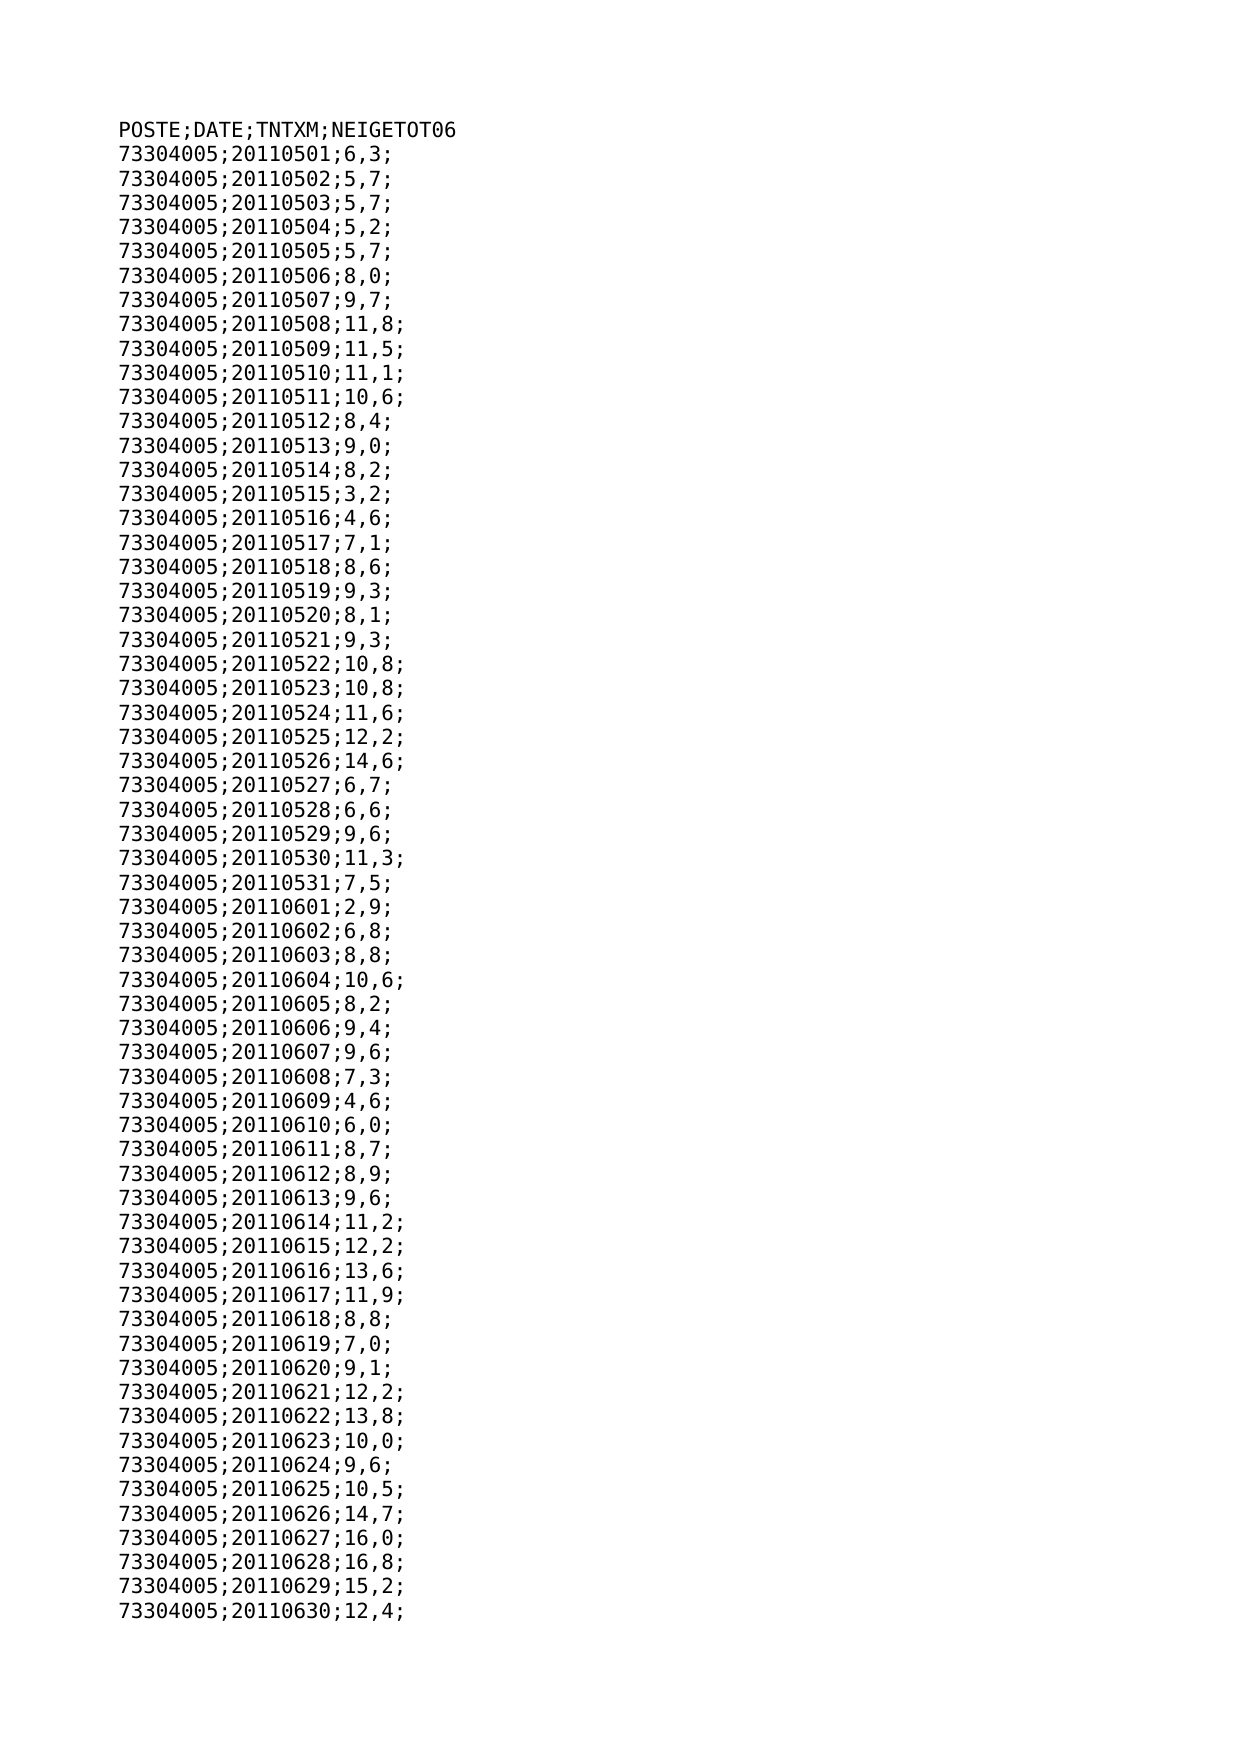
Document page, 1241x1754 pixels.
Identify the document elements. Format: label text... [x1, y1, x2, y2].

text 73304005;20110531;7,5; [118, 871, 1122, 895]
text 73304005;20110530;11,3; [118, 846, 1122, 871]
text 73304005;20110612;8,9; [118, 1162, 1122, 1186]
text 73304005;20110604;10,6; [118, 968, 1122, 992]
text 73304005;20110624;9,6; [118, 1453, 1122, 1477]
text 73304005;20110621;12,2; [118, 1380, 1122, 1404]
text 73304005;20110508;11,8; [118, 312, 1122, 337]
text 73304005;20110505;5,7; [118, 239, 1122, 264]
text POSTE;DATE;TNTXM;NEIGETOT06 [118, 118, 1122, 142]
text 73304005;20110522;10,8; [118, 652, 1122, 676]
text 73304005;20110609;4,6; [118, 1089, 1122, 1113]
text 73304005;20110525;12,2; [118, 725, 1122, 749]
text 73304005;20110618;8,8; [118, 1307, 1122, 1332]
text 73304005;20110623;10,0; [118, 1429, 1122, 1453]
text 73304005;20110615;12,2; [118, 1234, 1122, 1259]
text 73304005;20110602;6,8; [118, 919, 1122, 943]
text 73304005;20110617;11,9; [118, 1283, 1122, 1307]
text 73304005;20110523;10,8; [118, 676, 1122, 701]
text 73304005;20110613;9,6; [118, 1186, 1122, 1210]
text 73304005;20110514;8,2; [118, 458, 1122, 482]
text 73304005;20110620;9,1; [118, 1356, 1122, 1380]
text 73304005;20110511;10,6; [118, 385, 1122, 409]
text 73304005;20110517;7,1; [118, 531, 1122, 555]
text 73304005;20110503;5,7; [118, 191, 1122, 215]
text 73304005;20110601;2,9; [118, 895, 1122, 919]
text 73304005;20110529;9,6; [118, 822, 1122, 846]
text 73304005;20110526;14,6; [118, 749, 1122, 773]
text 73304005;20110502;5,7; [118, 167, 1122, 191]
text 73304005;20110629;15,2; [118, 1574, 1122, 1599]
text 73304005;20110518;8,6; [118, 555, 1122, 579]
text 73304005;20110610;6,0; [118, 1113, 1122, 1137]
text 73304005;20110614;11,2; [118, 1210, 1122, 1234]
text 73304005;20110506;8,0; [118, 264, 1122, 288]
text 73304005;20110628;16,8; [118, 1550, 1122, 1574]
text 73304005;20110504;5,2; [118, 215, 1122, 239]
text 73304005;20110527;6,7; [118, 773, 1122, 798]
text 73304005;20110515;3,2; [118, 482, 1122, 506]
text 73304005;20110528;6,6; [118, 798, 1122, 822]
text 73304005;20110519;9,3; [118, 579, 1122, 603]
text 73304005;20110619;7,0; [118, 1332, 1122, 1356]
text 73304005;20110520;8,1; [118, 603, 1122, 628]
text 73304005;20110622;13,8; [118, 1404, 1122, 1429]
text 73304005;20110507;9,7; [118, 288, 1122, 312]
text 73304005;20110513;9,0; [118, 434, 1122, 458]
text 73304005;20110524;11,6; [118, 701, 1122, 725]
text 73304005;20110611;8,7; [118, 1137, 1122, 1162]
text 73304005;20110626;14,7; [118, 1502, 1122, 1526]
text 73304005;20110501;6,3; [118, 142, 1122, 167]
text 73304005;20110605;8,2; [118, 992, 1122, 1016]
text 73304005;20110510;11,1; [118, 361, 1122, 385]
text 73304005;20110512;8,4; [118, 409, 1122, 434]
text 73304005;20110603;8,8; [118, 943, 1122, 968]
text 73304005;20110616;13,6; [118, 1259, 1122, 1283]
text 73304005;20110630;12,4; [118, 1599, 1122, 1623]
text 73304005;20110509;11,5; [118, 337, 1122, 361]
text 73304005;20110627;16,0; [118, 1526, 1122, 1550]
text 73304005;20110521;9,3; [118, 628, 1122, 652]
text 73304005;20110607;9,6; [118, 1040, 1122, 1065]
text 73304005;20110606;9,4; [118, 1016, 1122, 1040]
text 73304005;20110516;4,6; [118, 506, 1122, 531]
text 73304005;20110608;7,3; [118, 1065, 1122, 1089]
text 73304005;20110625;10,5; [118, 1477, 1122, 1502]
